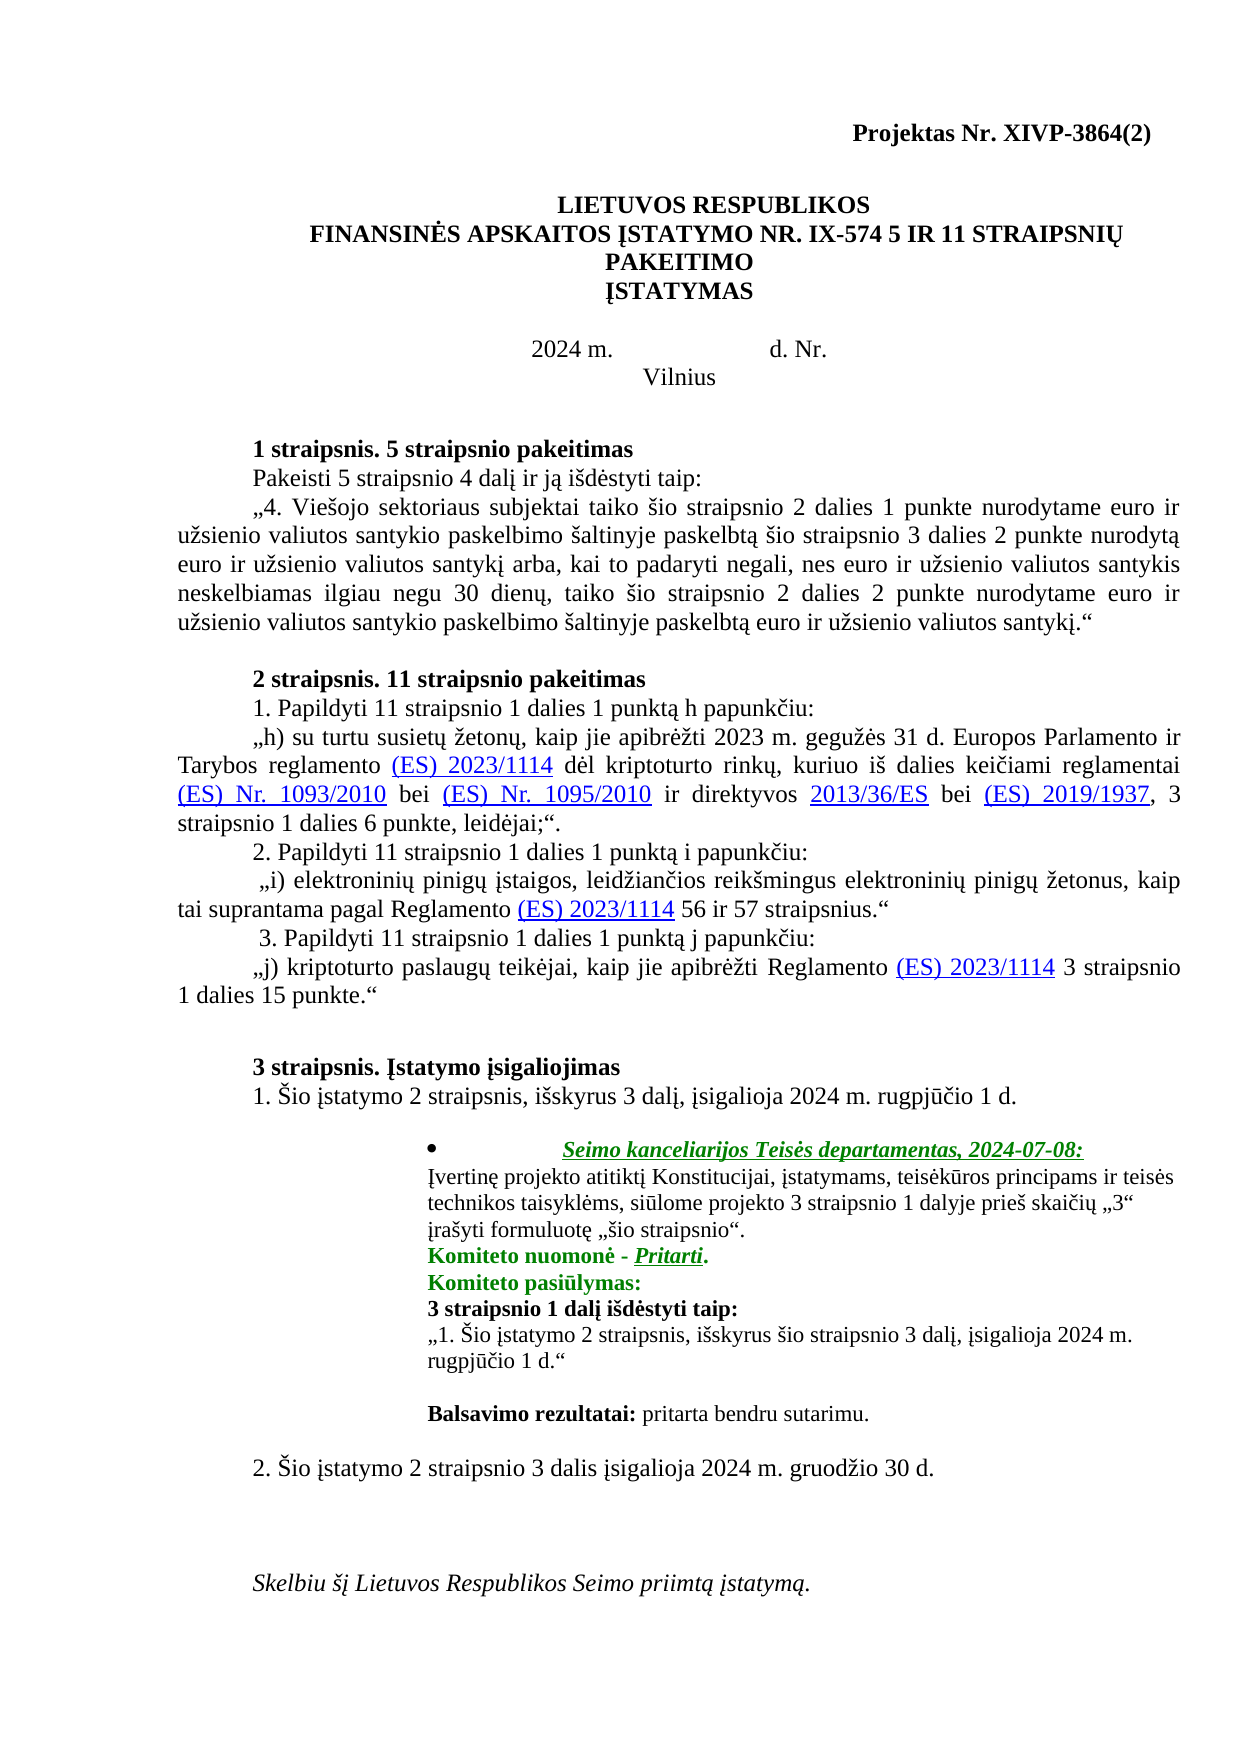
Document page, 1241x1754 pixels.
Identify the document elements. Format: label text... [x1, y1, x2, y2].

text „i) elektroninių pinigų įstaigos, leidžiančios reikšmingus elektroninių pinigų žetonus, kaip tai suprantama pagal Reglamento (ES) 2023/1114 56 ir 57 straipsnius.“ [177, 866, 1181, 923]
text Pakeisti 5 straipsnio 4 dalį ir ją išdėstyti taip: [177, 463, 1181, 492]
text 2. Papildyti 11 straipsnio 1 dalies 1 punktą i papunkčiu: [177, 837, 1181, 866]
text Projektas Nr. XIVP-3864(2) [852, 118, 1181, 147]
text Balsavimo rezultatai: pritarta bendru sutarimu. [427, 1400, 1181, 1427]
text „1. Šio įstatymo 2 straipsnis, išskyrus šio straipsnio 3 dalį, įsigalioja 2024 m. rugpjūčio 1 d.“ [427, 1321, 1181, 1374]
text 1. Papildyti 11 straipsnio 1 dalies 1 punktą h papunkčiu: [177, 693, 1181, 722]
text FINANSINĖS APSKAITOS ĮSTATYMO NR. IX-574 5 IR 11 STRAIPSNIŲ PAKEITIMO [177, 219, 1181, 276]
text „h) su turtu susietų žetonų, kaip jie apibrėžti 2023 m. gegužės 31 d. Europos Parlamento ir Tarybos reglamento (ES) 2023/1114 dėl kriptoturto rinkų, kuriuo iš dalies keičiami reglamentai (ES) Nr. 1093/2010 bei (ES) Nr. 1095/2010 ir direktyvos 2013/36/ES bei (ES) 2019/1937, 3 straipsnio 1 dalies 6 punkte, leidėjai;“. [177, 722, 1181, 837]
text 3. Papildyti 11 straipsnio 1 dalies 1 punktą j papunkčiu: [177, 923, 1181, 952]
text Komiteto pasiūlymas: [427, 1268, 1181, 1295]
text Įvertinę projekto atitiktį Konstitucijai, įstatymams, teisėkūros principams ir teisės technikos taisyklėms, siūlome projekto 3 straipsnio 1 dalyje prieš skaičių „3“ įrašyti formuluotę „šio straipsnio“. [427, 1163, 1181, 1242]
text Skelbiu šį Lietuvos Respublikos Seimo priimtą įstatymą. [177, 1568, 1181, 1597]
text 2024 m. d. Nr. [177, 334, 1181, 362]
list Seimo kanceliarijos Teisės departamentas, 2024-07-08: [427, 1136, 1181, 1163]
text 1 straipsnis. 5 straipsnio pakeitimas [177, 434, 1181, 463]
text „4. Viešojo sektoriaus subjektai taiko šio straipsnio 2 dalies 1 punkte nurodytame euro ir užsienio valiutos santykio paskelbimo šaltinyje paskelbtą šio straipsnio 3 dalies 2 punkte nurodytą euro ir užsienio valiutos santykį arba, kai to padaryti negali, nes euro ir užsienio valiutos santykis neskelbiamas ilgiau negu 30 dienų, taiko šio straipsnio 2 dalies 2 punkte nurodytame euro ir užsienio valiutos santykio paskelbimo šaltinyje paskelbtą euro ir užsienio valiutos santykį.“ [177, 492, 1181, 636]
text 1. Šio įstatymo 2 straipsnis, išskyrus 3 dalį, įsigalioja 2024 m. rugpjūčio 1 d. [252, 1081, 1181, 1110]
text „j) kriptoturto paslaugų teikėjai, kaip jie apibrėžti Reglamento (ES) 2023/1114 3 straipsnio 1 dalies 15 punkte.“ [177, 952, 1181, 1009]
text LIETUVOS RESPUBLIKOS [177, 190, 1181, 219]
text 3 straipsnis. Įstatymo įsigaliojimas [252, 1052, 1181, 1081]
text Vilnius [177, 362, 1181, 391]
text 2 straipsnis. 11 straipsnio pakeitimas [177, 664, 1181, 693]
text Komiteto nuomonė - Pritarti. [427, 1242, 1181, 1268]
text ĮSTATYMAS [177, 276, 1181, 305]
text 2. Šio įstatymo 2 straipsnio 3 dalis įsigalioja 2024 m. gruodžio 30 d. [252, 1453, 1181, 1482]
text 3 straipsnio 1 dalį išdėstyti taip: [427, 1295, 1181, 1321]
